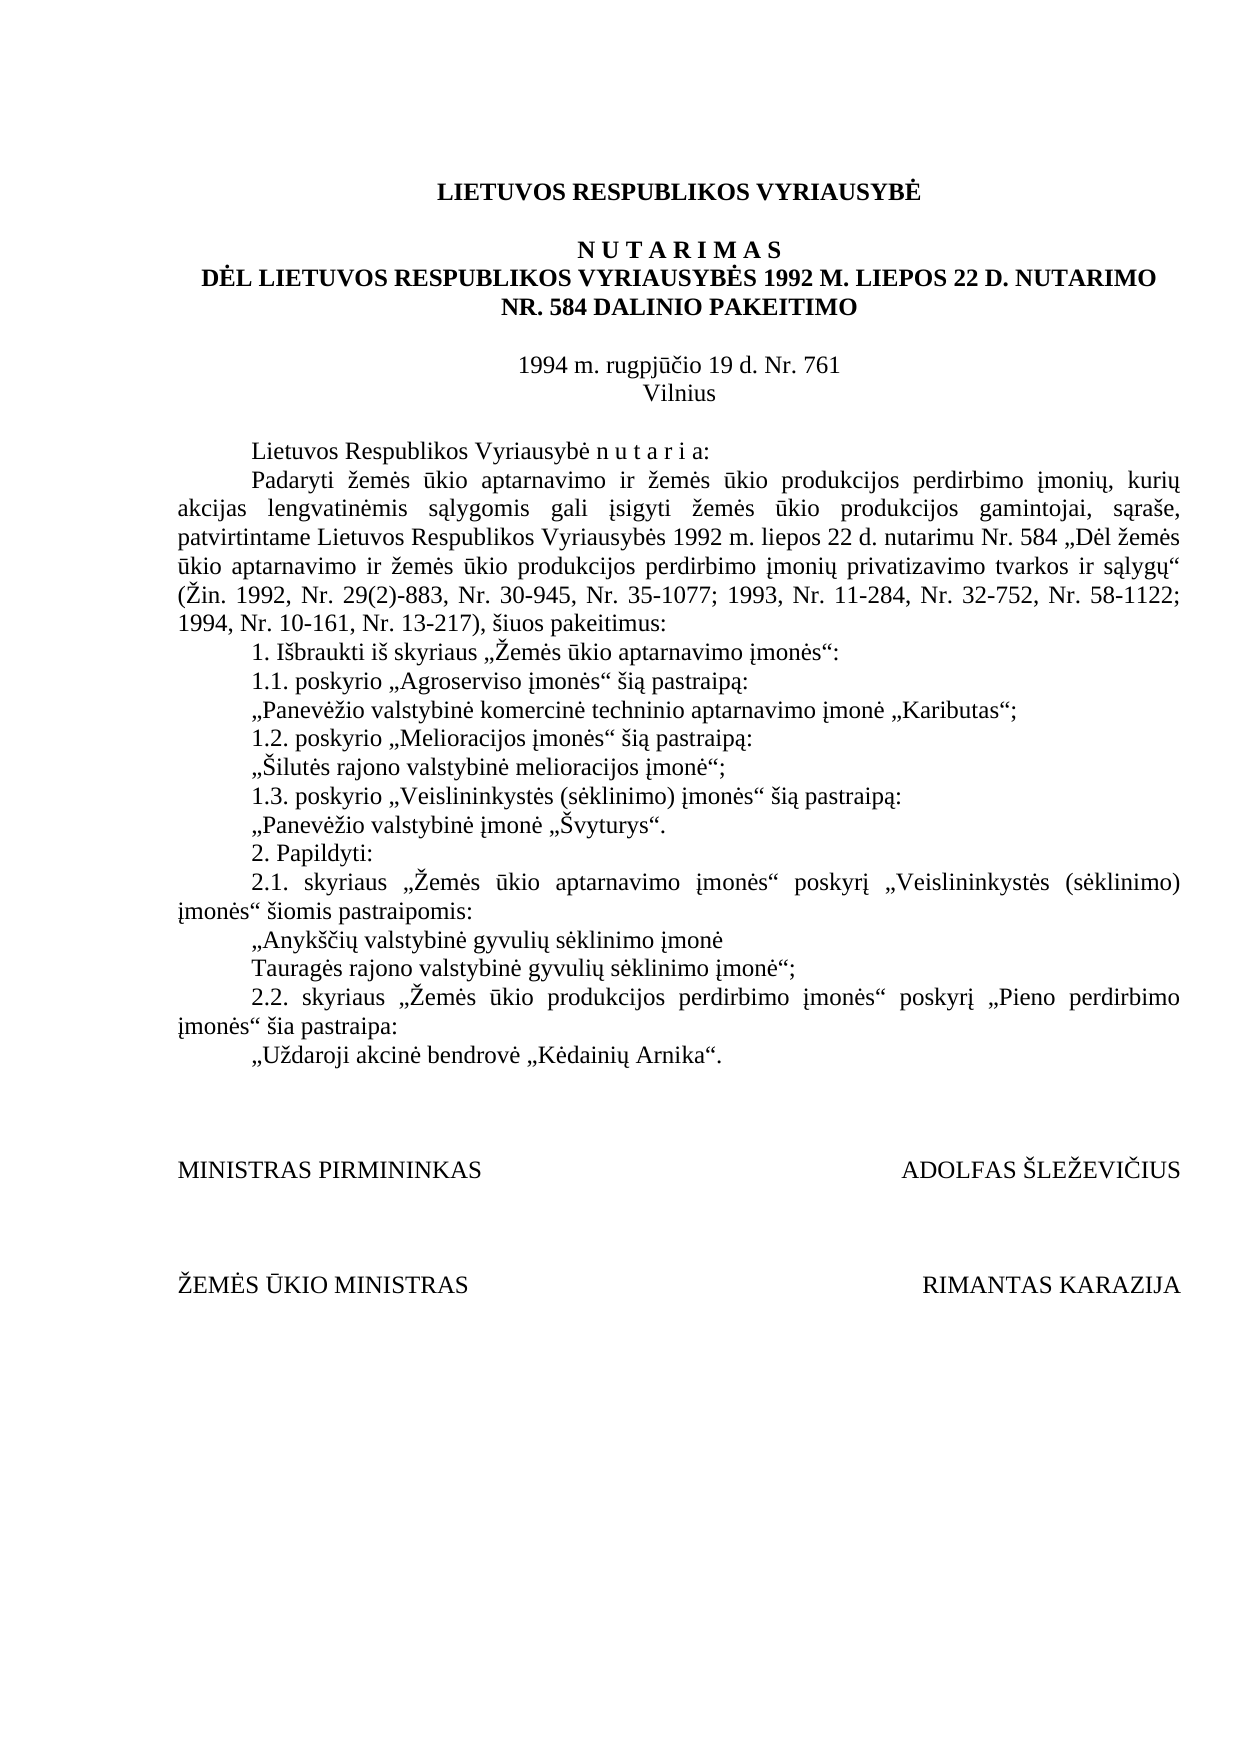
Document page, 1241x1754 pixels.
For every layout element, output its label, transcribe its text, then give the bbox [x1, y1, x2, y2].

text N U T A R I M A S [177, 235, 1181, 263]
text „Šilutės rajono valstybinė melioracijos įmonė“; [177, 752, 1181, 781]
text Vilnius [177, 378, 1181, 407]
text ŽEMĖS ŪKIO MINISTRAS RIMANTAS KARAZIJA [177, 1270, 1181, 1298]
text 1.2. poskyrio „Melioracijos įmonės“ šią pastraipą: [177, 723, 1181, 752]
text DĖL LIETUVOS RESPUBLIKOS VYRIAUSYBĖS 1992 M. LIEPOS 22 D. NUTARIMO NR. 584 DALINIO PAKEITIMO [177, 263, 1181, 321]
text Tauragės rajono valstybinė gyvulių sėklinimo įmonė“; [177, 953, 1181, 982]
text „Panevėžio valstybinė komercinė techninio aptarnavimo įmonė „Kaributas“; [177, 695, 1181, 723]
text 2. Papildyti: [177, 838, 1181, 867]
text 1.3. poskyrio „Veislininkystės (sėklinimo) įmonės“ šią pastraipą: [177, 781, 1181, 810]
text 1994 m. rugpjūčio 19 d. Nr. 761 [177, 350, 1181, 378]
text „Anykščių valstybinė gyvulių sėklinimo įmonė [177, 925, 1181, 953]
text 2.2. skyriaus „Žemės ūkio produkcijos perdirbimo įmonės“ poskyrį „Pieno perdirbimo įmonės“ šia pastraipa: [177, 982, 1181, 1040]
text MINISTRAS PIRMININKAS ADOLFAS ŠLEŽEVIČIUS [177, 1155, 1181, 1183]
text Lietuvos Respublikos Vyriausybė nutaria: [177, 436, 1181, 465]
text „Uždaroji akcinė bendrovė „Kėdainių Arnika“. [177, 1040, 1181, 1068]
text 2.1. skyriaus „Žemės ūkio aptarnavimo įmonės“ poskyrį „Veislininkystės (sėklinimo) įmonės“ šiomis pastraipomis: [177, 867, 1181, 925]
text Padaryti žemės ūkio aptarnavimo ir žemės ūkio produkcijos perdirbimo įmonių, kurių akcijas lengvatinėmis sąlygomis gali įsigyti žemės ūkio produkcijos gamintojai, sąraše, patvirtintame Lietuvos Respublikos Vyriausybės 1992 m. liepos 22 d. nutarimu Nr. 584 „Dėl žemės ūkio aptarnavimo ir žemės ūkio produkcijos perdirbimo įmonių privatizavimo tvarkos ir sąlygų“ (Žin. 1992, Nr. 29(2)-883, Nr. 30-945, Nr. 35-1077; 1993, Nr. 11-284, Nr. 32-752, Nr. 58-1122; 1994, Nr. 10-161, Nr. 13-217), šiuos pakeitimus: [177, 465, 1181, 637]
text LIETUVOS RESPUBLIKOS VYRIAUSYBĖ [177, 177, 1181, 206]
text „Panevėžio valstybinė įmonė „Švyturys“. [177, 810, 1181, 838]
text 1. Išbraukti iš skyriaus „Žemės ūkio aptarnavimo įmonės“: [177, 637, 1181, 666]
text 1.1. poskyrio „Agroserviso įmonės“ šią pastraipą: [177, 666, 1181, 695]
